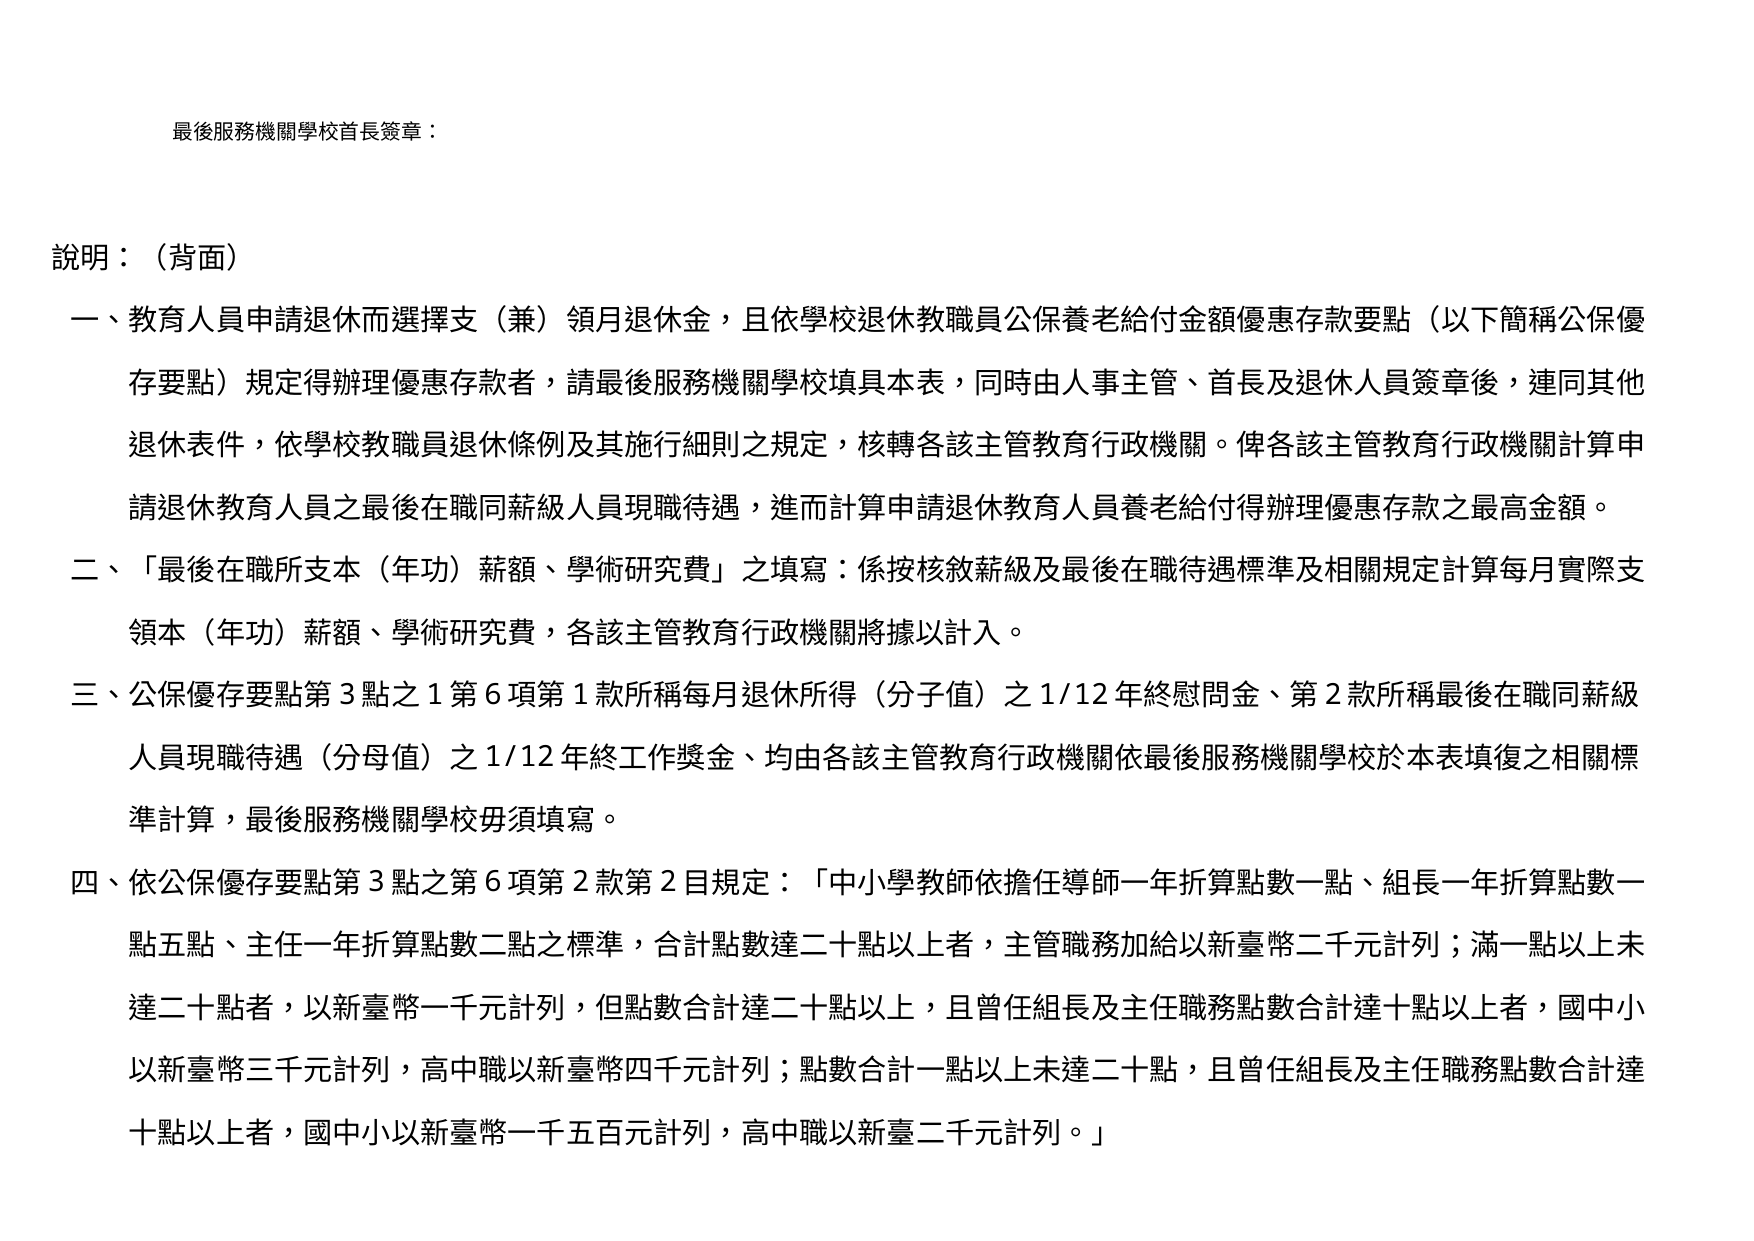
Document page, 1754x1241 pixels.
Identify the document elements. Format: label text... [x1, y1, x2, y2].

text 二、「最後在職所支本（年功）薪額、學術研究費」之填寫：係按核敘薪級及最後在職待遇標準及相關規定計算每月實際支領本（年功）薪額、學術研究費，各該主管教育行政機關將據以計入。 [70, 526, 1664, 651]
text 最後服務機關學校首長簽章： [89, 89, 1687, 151]
text 一、教育人員申請退休而選擇支（兼）領月退休金，且依學校退休教職員公保養老給付金額優惠存款要點（以下簡稱公保優存要點）規定得辦理優惠存款者，請最後服務機關學校填具本表，同時由人事主管、首長及退休人員簽章後，連同其他退休表件，依學校教職員退休條例及其施行細則之規定，核轉各該主管教育行政機關。俾各該主管教育行政機關計算申請退休教育人員之最後在職同薪級人員現職待遇，進而計算申請退休教育人員養老給付得辦理優惠存款之最高金額。 [70, 276, 1664, 526]
text 三、公保優存要點第3點之1第6項第1款所稱每月退休所得（分子值）之1/12年終慰問金、第2款所稱最後在職同薪級人員現職待遇（分母值）之1/12年終工作獎金、均由各該主管教育行政機關依最後服務機關學校於本表填復之相關標準計算，最後服務機關學校毋須填寫。 [70, 651, 1664, 839]
text 說明：（背面） [51, 214, 1664, 276]
text 四、依公保優存要點第3點之第6項第2款第2目規定：「中小學教師依擔任導師一年折算點數一點、組長一年折算點數一點五點、主任一年折算點數二點之標準，合計點數達二十點以上者，主管職務加給以新臺幣二千元計列；滿一點以上未達二十點者，以新臺幣一千元計列，但點數合計達二十點以上，且曾任組長及主任職務點數合計達十點以上者，國中小以新臺幣三千元計列，高中職以新臺幣四千元計列；點數合計一點以上未達二十點，且曾任組長及主任職務點數合計達十點以上者，國中小以新臺幣一千五百元計列，高中職以新臺二千元計列。」 [70, 839, 1664, 1151]
